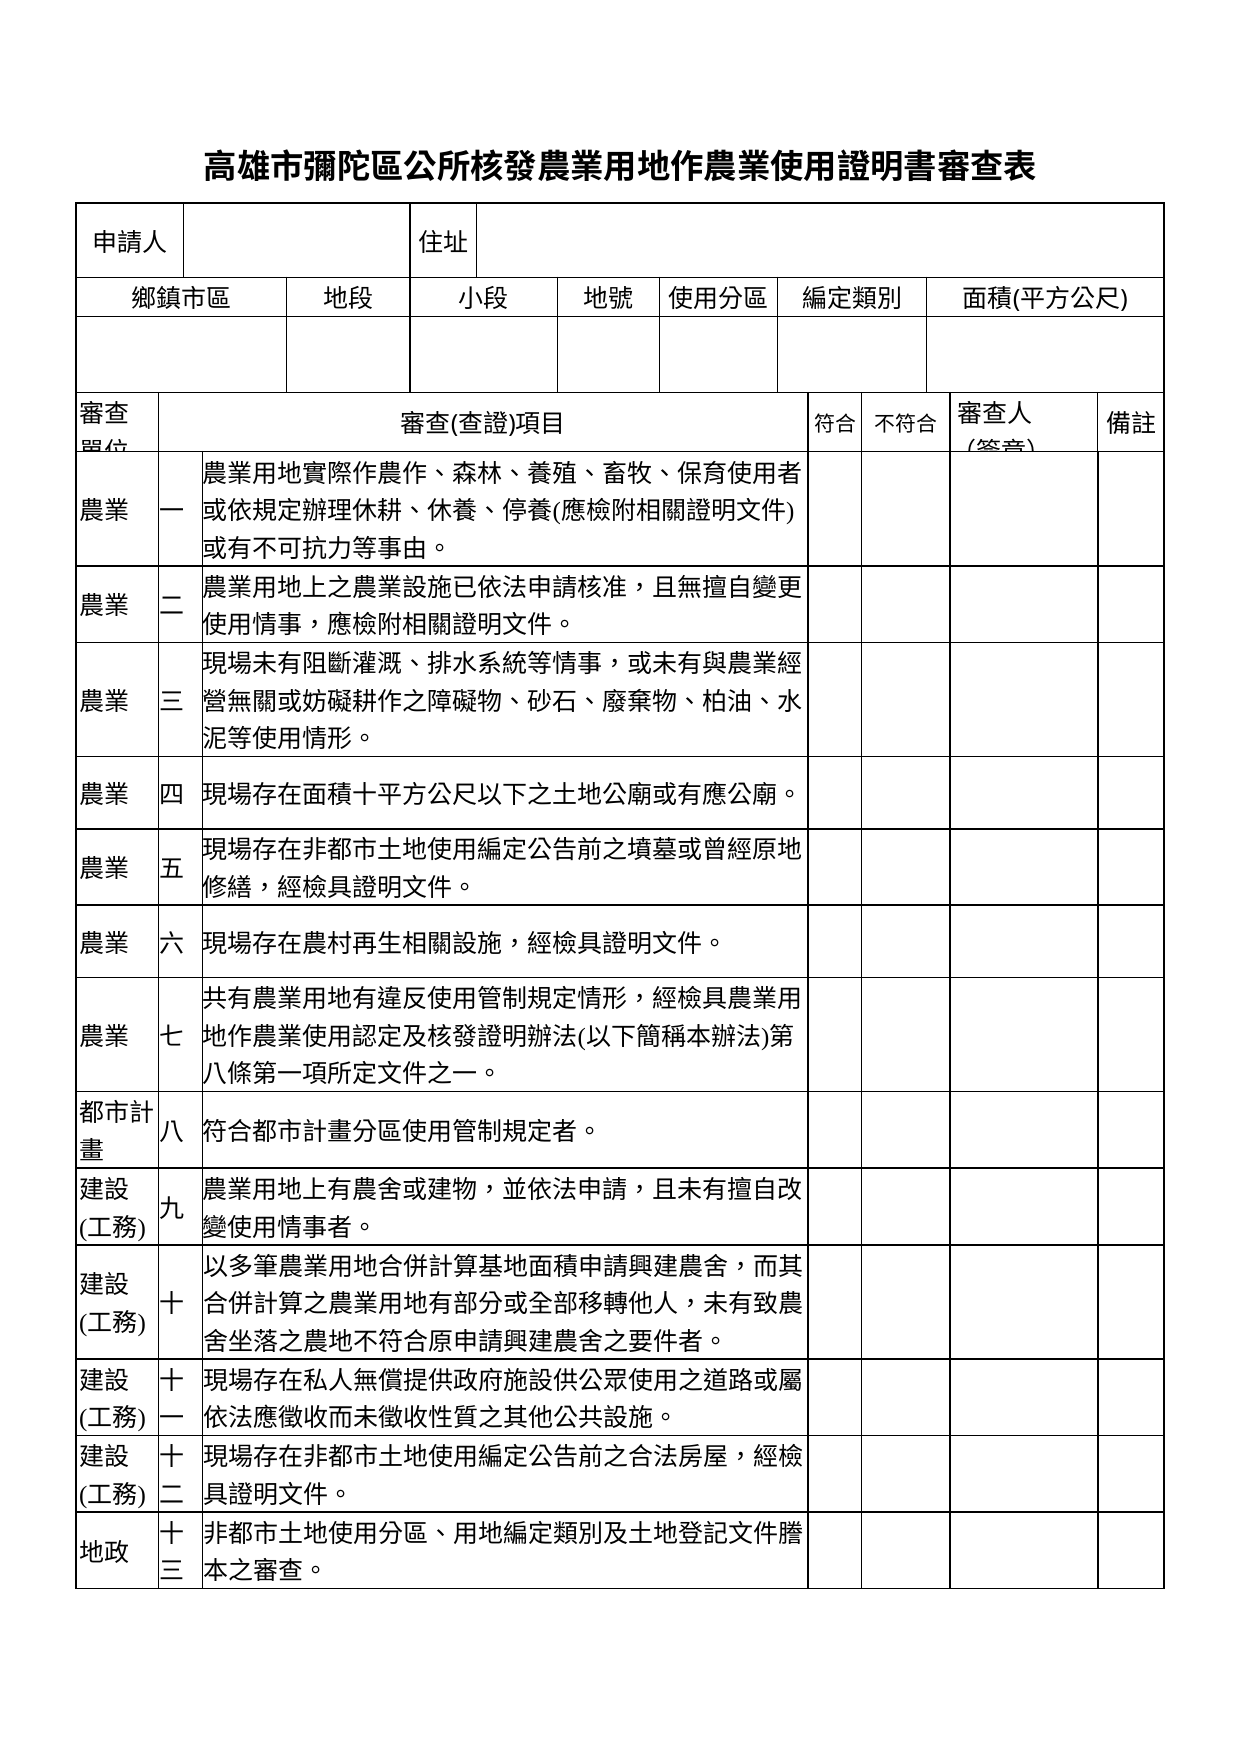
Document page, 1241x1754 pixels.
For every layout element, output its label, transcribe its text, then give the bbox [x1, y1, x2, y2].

table_cell [951, 1436, 1097, 1511]
table_cell [862, 1360, 949, 1434]
table_cell 七 [159, 978, 202, 1091]
table_cell [862, 978, 949, 1091]
table_cell 審查 單位 [77, 393, 158, 451]
table_cell [951, 452, 1097, 565]
table_cell [951, 1513, 1097, 1588]
table_cell [862, 567, 949, 641]
table_cell [778, 317, 926, 392]
table_cell [77, 317, 286, 392]
table_cell [862, 452, 949, 565]
table_cell 十 [159, 1246, 202, 1358]
table_cell [862, 830, 949, 904]
table_cell [1099, 1092, 1163, 1167]
table_cell 符合 [809, 393, 861, 451]
table_cell 農業用地上之農業設施已依法申請核准，且無擅自變更使用情事，應檢附相關證明文件。 [203, 567, 807, 641]
table_cell [809, 1436, 861, 1511]
table_cell [809, 757, 861, 828]
table_cell 使用分區 [660, 278, 777, 316]
table_cell 建設(工務) [77, 1246, 158, 1358]
table_cell 地政 [77, 1513, 158, 1588]
table_cell 三 [159, 643, 202, 756]
table_cell [862, 1436, 949, 1511]
table_header [184, 204, 409, 277]
table_cell 備註 [1098, 393, 1163, 451]
table_cell [862, 643, 949, 756]
table_cell 現場存在面積十平方公尺以下之土地公廟或有應公廟。 [203, 757, 807, 828]
table_cell 十三 [159, 1513, 202, 1588]
table_cell [862, 757, 949, 828]
table_cell [809, 978, 861, 1091]
table_cell [951, 567, 1097, 641]
table_cell 農業 [77, 643, 158, 756]
table_cell [809, 1246, 861, 1358]
table_cell [809, 452, 861, 565]
table_cell 地段 [287, 278, 409, 316]
table_cell 審查人 （簽章） [951, 393, 1097, 451]
table_cell 地號 [558, 278, 659, 316]
table_cell [951, 1169, 1097, 1244]
table_cell 現場未有阻斷灌溉、排水系統等情事，或未有與農業經營無關或妨礙耕作之障礙物、砂石、廢棄物、柏油、水泥等使用情形。 [203, 643, 807, 756]
table_cell [660, 317, 777, 392]
table_cell [951, 1360, 1097, 1434]
table_cell 非都市土地使用分區、用地編定類別及土地登記文件謄本之審查。 [203, 1513, 807, 1588]
table_cell 現場存在非都市土地使用編定公告前之墳墓或曾經原地修繕，經檢具證明文件。 [203, 830, 807, 904]
text 高雄市彌陀區公所核發農業用地作農業使用證明書審查表 [83, 127, 1157, 202]
table_header 住址 [411, 204, 476, 277]
table_cell 都市計畫 [77, 1092, 158, 1167]
table_cell 農業用地實際作農作、森林、養殖、畜牧、保育使用者或依規定辦理休耕、休養、停養(應檢附相關證明文件)或有不可抗力等事由。 [203, 452, 807, 565]
table_cell [1099, 643, 1163, 756]
table_cell 農業用地上有農舍或建物，並依法申請，且未有擅自改變使用情事者。 [203, 1169, 807, 1244]
table_cell [558, 317, 659, 392]
table_cell [809, 567, 861, 641]
table_cell 鄉鎮市區 [77, 278, 286, 316]
table_cell 九 [159, 1169, 202, 1244]
table_cell [809, 1169, 861, 1244]
table_cell [1099, 906, 1163, 977]
table_cell 建設(工務) [77, 1360, 158, 1434]
table_cell [1099, 1360, 1163, 1434]
table_cell 共有農業用地有違反使用管制規定情形，經檢具農業用地作農業使用認定及核發證明辦法(以下簡稱本辦法)第八條第一項所定文件之一。 [203, 978, 807, 1091]
table_cell [1099, 978, 1163, 1091]
table_cell [809, 906, 861, 977]
table_cell [1099, 1169, 1163, 1244]
table_cell [1099, 1436, 1163, 1511]
table_cell [862, 906, 949, 977]
table_cell 農業 [77, 452, 158, 565]
table_cell [927, 317, 1163, 392]
table_cell 符合都市計畫分區使用管制規定者。 [203, 1092, 807, 1167]
table_cell 面積(平方公尺) [927, 278, 1163, 316]
table_cell [1099, 567, 1163, 641]
table_cell 十二 [159, 1436, 202, 1511]
table_cell 審查(查證)項目 [159, 393, 807, 451]
table_cell 四 [159, 757, 202, 828]
table_cell [1099, 830, 1163, 904]
table_cell [809, 1513, 861, 1588]
table_cell [862, 1246, 949, 1358]
table_cell [1099, 757, 1163, 828]
table_cell 農業 [77, 906, 158, 977]
table_cell 不符合 [862, 393, 949, 451]
table_cell [809, 1092, 861, 1167]
table_cell [809, 643, 861, 756]
table_cell 現場存在農村再生相關設施，經檢具證明文件。 [203, 906, 807, 977]
table_cell 小段 [411, 278, 557, 316]
table_cell [951, 757, 1097, 828]
table_cell 農業 [77, 757, 158, 828]
table_header [477, 204, 1163, 277]
table_cell [1099, 1246, 1163, 1358]
table_cell 農業 [77, 830, 158, 904]
table_cell 二 [159, 567, 202, 641]
table_cell [1099, 1513, 1163, 1588]
table_header 申請人 [77, 204, 183, 277]
table_cell 建設(工務) [77, 1436, 158, 1511]
table_cell 一 [159, 452, 202, 565]
table_cell 五 [159, 830, 202, 904]
table_cell [862, 1169, 949, 1244]
table_cell 農業 [77, 567, 158, 641]
table_cell [411, 317, 557, 392]
table_cell [809, 830, 861, 904]
table_cell [951, 1246, 1097, 1358]
table_cell [951, 830, 1097, 904]
table_cell 六 [159, 906, 202, 977]
table_cell 建設(工務) [77, 1169, 158, 1244]
table_cell [862, 1513, 949, 1588]
table_cell [951, 906, 1097, 977]
table_cell [951, 1092, 1097, 1167]
table_cell [809, 1360, 861, 1434]
table_cell [287, 317, 409, 392]
table_cell 現場存在非都市土地使用編定公告前之合法房屋，經檢具證明文件。 [203, 1436, 807, 1511]
table_cell [951, 978, 1097, 1091]
table_cell [862, 1092, 949, 1167]
table_cell 現場存在私人無償提供政府施設供公眾使用之道路或屬依法應徵收而未徵收性質之其他公共設施。 [203, 1360, 807, 1434]
table_cell 編定類別 [778, 278, 926, 316]
table_cell [951, 643, 1097, 756]
table_cell [1099, 452, 1163, 565]
table_cell 十一 [159, 1360, 202, 1434]
table_cell 以多筆農業用地合併計算基地面積申請興建農舍，而其合併計算之農業用地有部分或全部移轉他人，未有致農舍坐落之農地不符合原申請興建農舍之要件者。 [203, 1246, 807, 1358]
table_cell 農業 [77, 978, 158, 1091]
table_cell 八 [159, 1092, 202, 1167]
